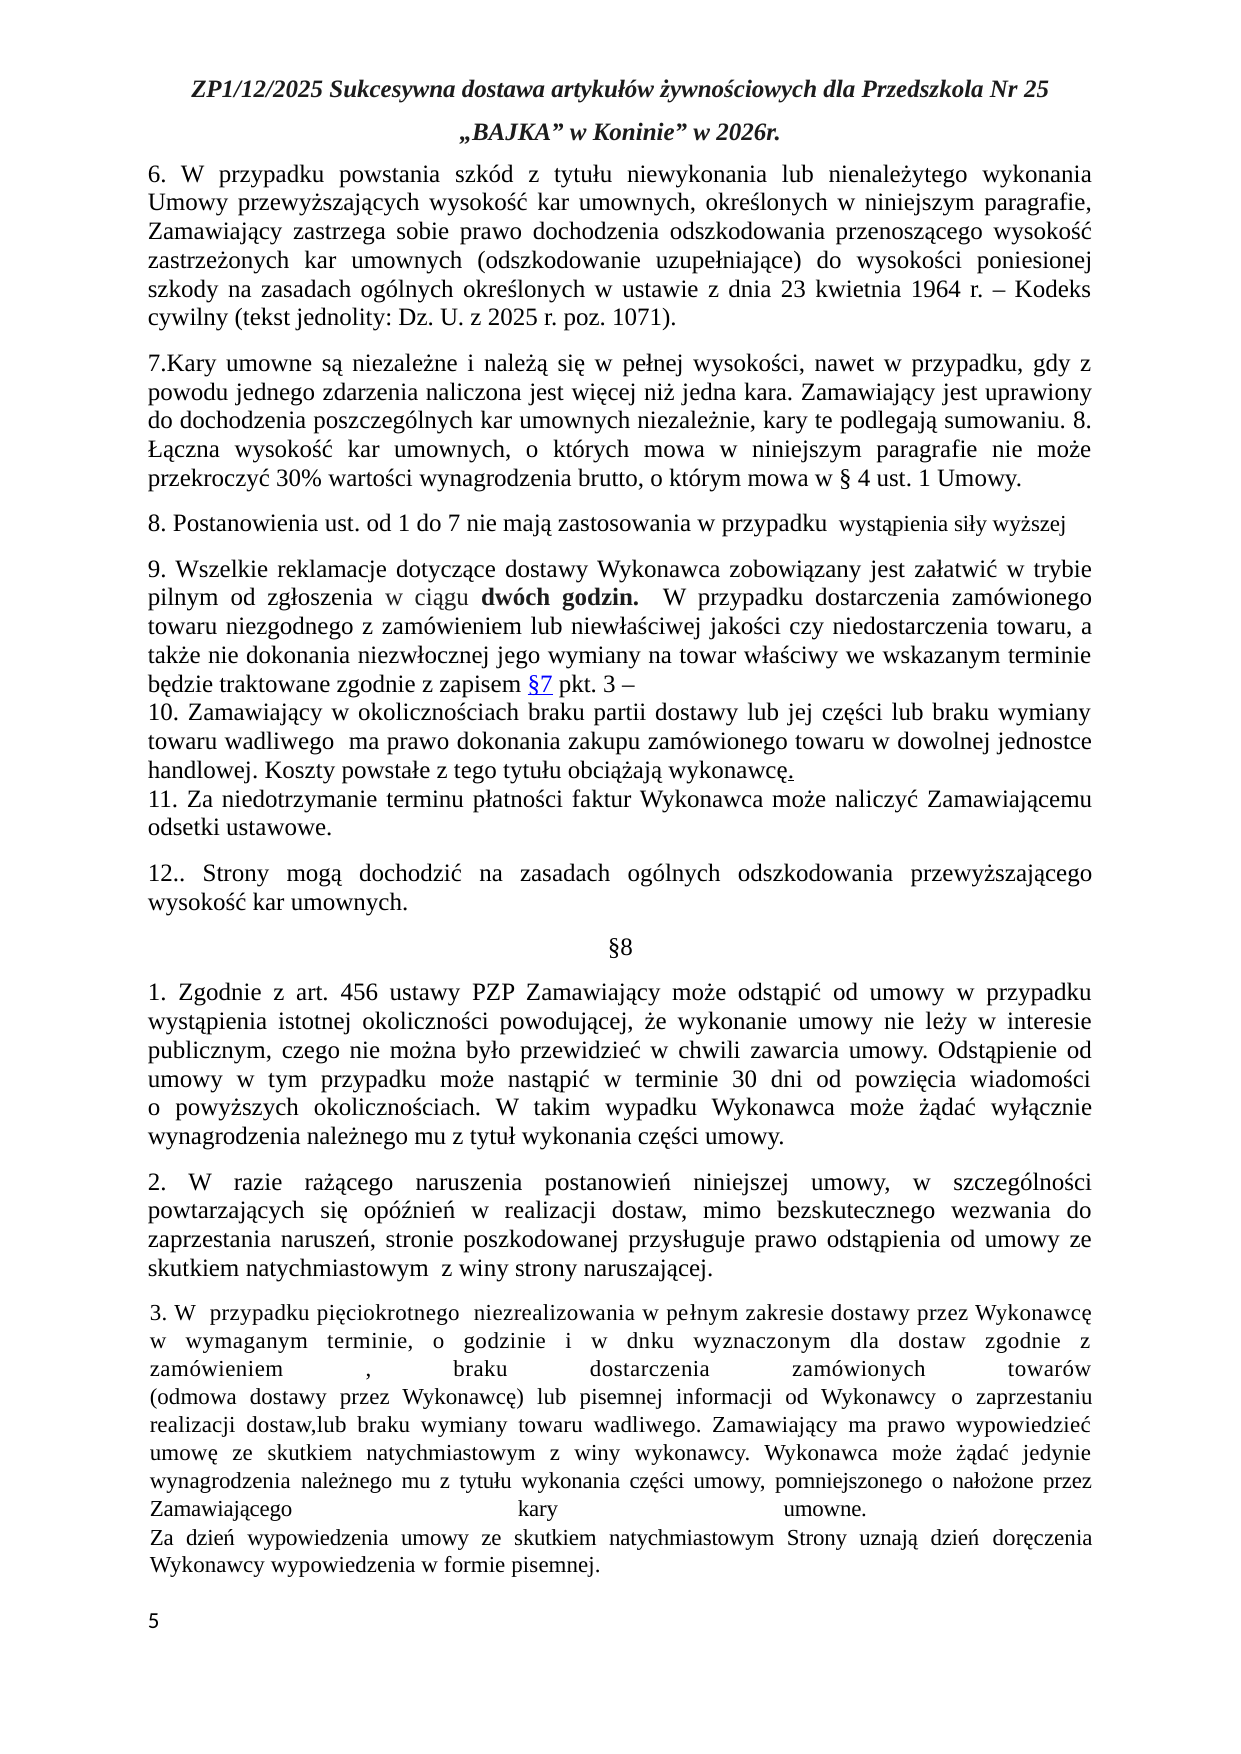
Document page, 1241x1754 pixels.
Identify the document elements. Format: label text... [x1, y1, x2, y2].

text 6. W przypadku powstania szkód z tytułu niewykonania lub nienależytego wykonania Umowy przewyższających wysokość kar umownych, określonych w niniejszym paragrafie, Zamawiający zastrzega sobie prawo dochodzenia odszkodowania przenoszącego wysokość zastrzeżonych kar umownych (odszkodowanie uzupełniające) do wysokości poniesionej szkody na zasadach ogólnych określonych w ustawie z dnia 23 kwietnia 1964 r. – Kodeks cywilny (tekst jednolity: Dz. U. z 2025 r. poz. 1071). [148, 159, 1093, 331]
text 12.. Strony mogą dochodzić na zasadach ogólnych odszkodowania przewyższającego wysokość kar umownych. [148, 858, 1093, 915]
list 3. W przypadku pięciokrotnego niezrealizowania w pełnym zakresie dostawy przez Wykonawcę w wymaganym terminie, o godzinie i w dnku wyznaczonym dla dostaw zgodnie z zamówieniem , braku dostarczenia zamówionych towarów (odmowa dostawy przez Wykonawcę) lub pisemnej informacji od Wykonawcy o zaprzestaniu realizacji dostaw,lub braku wymiany towaru wadliwego. Zamawiający ma prawo wypowiedzieć umowę ze skutkiem natychmiastowym z winy wykonawcy. Wykonawca może żądać jedynie wynagrodzenia należnego mu z tytułu wykonania części umowy, pomniejszonego o nałożone przez Zamawiającego kary umowne. Za dzień wypowiedzenia umowy ze skutkiem natychmiastowym Strony uznają dzień doręczenia Wykonawcy wypowiedzenia w formie pisemnej. [149, 1298, 1093, 1578]
text §8 [148, 932, 1093, 961]
text 1. Zgodnie z art. 456 ustawy PZP Zamawiający może odstąpić od umowy w przypadku wystąpienia istotnej okoliczności powodującej, że wykonanie umowy nie leży w interesie publicznym, czego nie można było przewidzieć w chwili zawarcia umowy. Odstąpienie od umowy w tym przypadku może nastąpić w terminie 30 dni od powzięcia wiadomości o powyższych okolicznościach. W takim wypadku Wykonawca może żądać wyłącznie wynagrodzenia należnego mu z tytuł wykonania części umowy. [148, 977, 1093, 1150]
text 11. Za niedotrzymanie terminu płatności faktur Wykonawca może naliczyć Zamawiającemu odsetki ustawowe. [148, 784, 1093, 841]
text 8. Postanowienia ust. od 1 do 7 nie mają zastosowania w przypadku wystąpienia siły wyższej [148, 508, 1093, 537]
text 9. Wszelkie reklamacje dotyczące dostawy Wykonawca zobowiązany jest załatwić w trybie pilnym od zgłoszenia w ciągu dwóch godzin. W przypadku dostarczenia zamówionego towaru niezgodnego z zamówieniem lub niewłaściwej jakości czy niedostarczenia towaru, a także nie dokonania niezwłocznej jego wymiany na towar właściwy we wskazanym terminie będzie traktowane zgodnie z zapisem §7 pkt. 3 – [148, 554, 1093, 697]
text 7.Kary umowne są niezależne i należą się w pełnej wysokości, nawet w przypadku, gdy z powodu jednego zdarzenia naliczona jest więcej niż jedna kara. Zamawiający jest uprawiony do dochodzenia poszczególnych kar umownych niezależnie, kary te podlegają sumowaniu. 8. Łączna wysokość kar umownych, o których mowa w niniejszym paragrafie nie może przekroczyć 30% wartości wynagrodzenia brutto, o którym mowa w § 4 ust. 1 Umowy. [148, 348, 1093, 492]
text 2. W razie rażącego naruszenia postanowień niniejszej umowy, w szczególności powtarzających się opóźnień w realizacji dostaw, mimo bezskutecznego wezwania do zaprzestania naruszeń, stronie poszkodowanej przysługuje prawo odstąpienia od umowy ze skutkiem natychmiastowym z winy strony naruszającej. [148, 1167, 1093, 1282]
text 10. Zamawiający w okolicznościach braku partii dostawy lub jej części lub braku wymiany towaru wadliwego ma prawo dokonania zakupu zamówionego towaru w dowolnej jednostce handlowej. Koszty powstałe z tego tytułu obciążają wykonawcę. [148, 697, 1093, 784]
